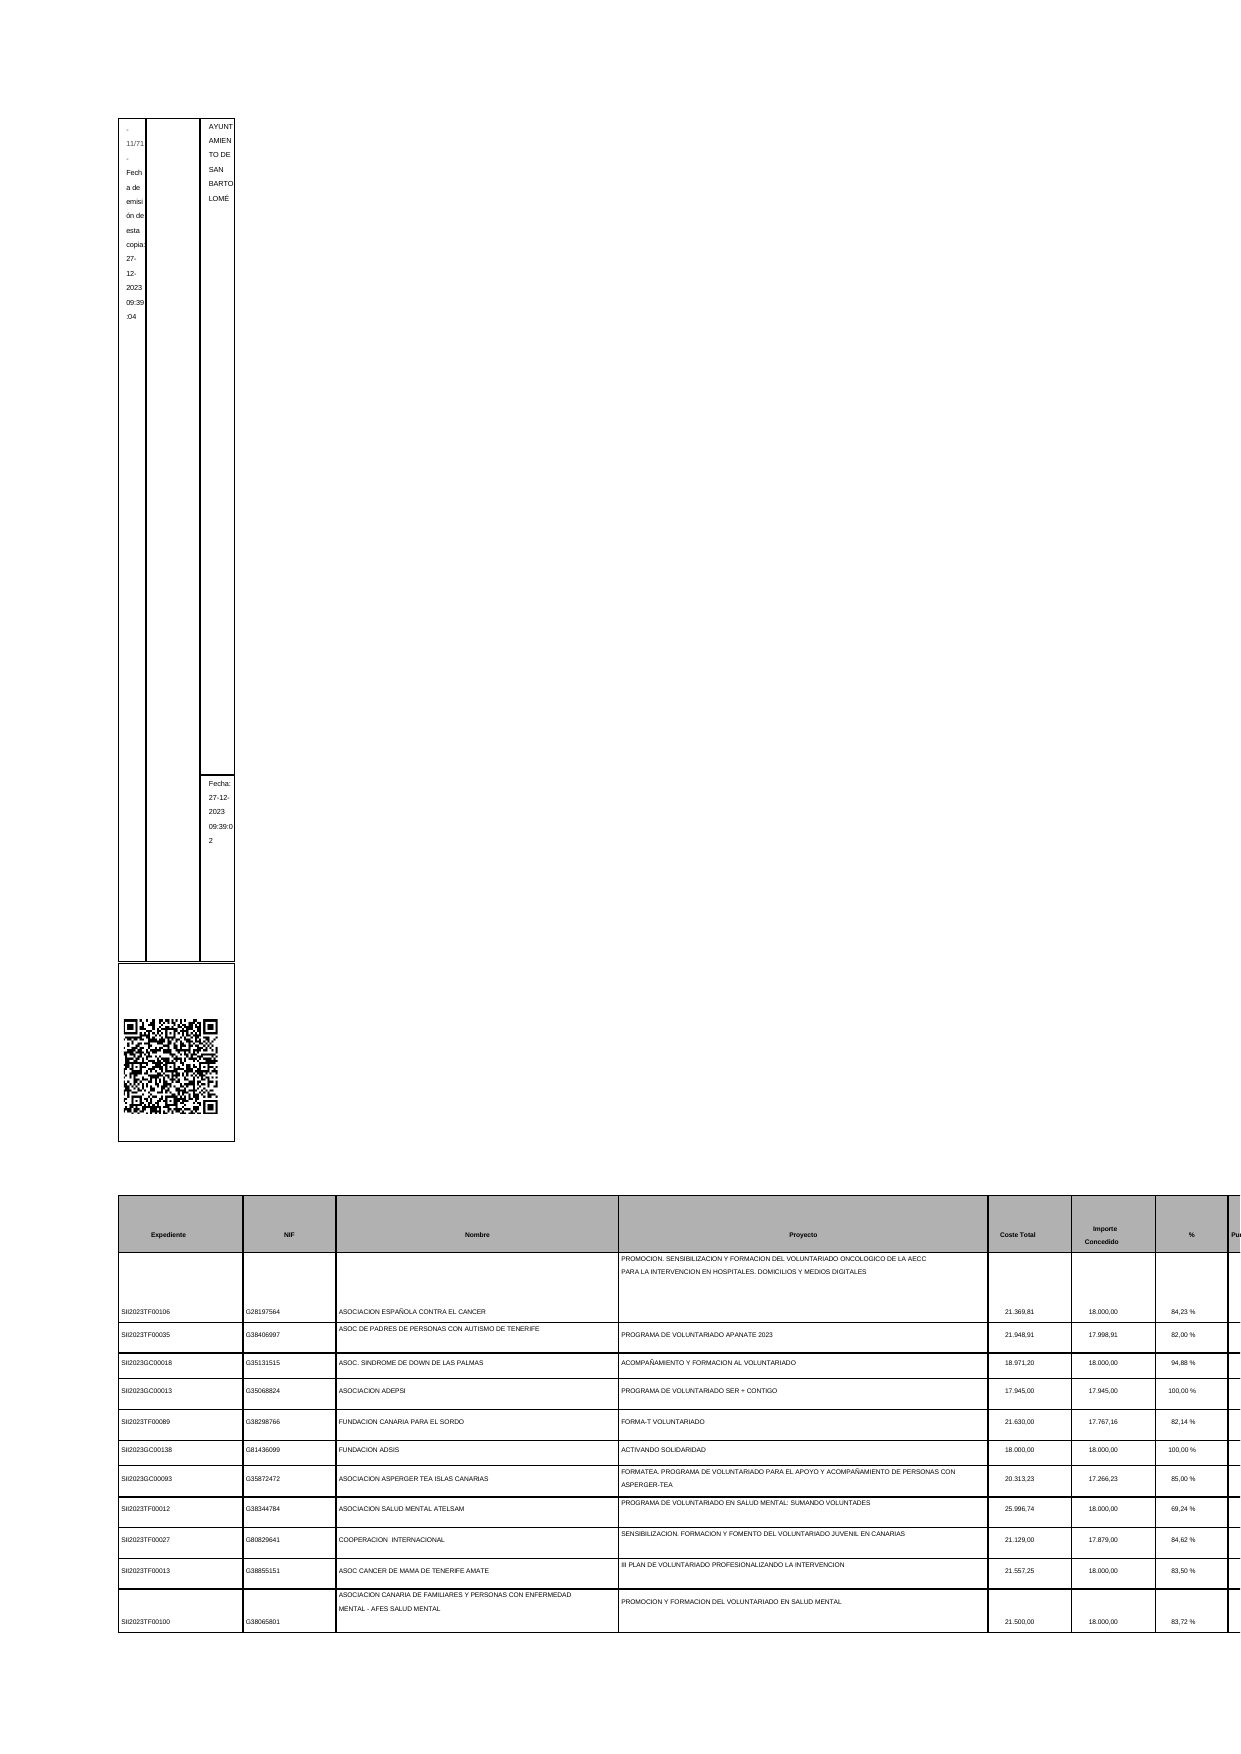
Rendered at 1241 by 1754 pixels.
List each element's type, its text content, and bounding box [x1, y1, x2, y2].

table_cell ASOC DE PADRES DE PERSONAS CON AUTISMO DE TENERIFE [337, 1323, 618, 1352]
table_cell Fecha: 27-12-2023 09:39:02 [201, 776, 234, 961]
table_cell ASOCIACION SALUD MENTAL ATELSAM [337, 1498, 618, 1527]
table_cell G35872472 [244, 1466, 335, 1496]
table_header Nº expediente administrativo: 2023-010077 Código Seguro de Verificación (CSV): F45C22F701481CCA2B66DC90DECD848A Comprobación CSV: https://eadmin.sanbartolome.es/publico/documento/F45C22F701481CCA2B66DC90DECD848A [147, 119, 199, 961]
table_cell COOPERACION INTERNACIONAL [337, 1528, 618, 1558]
table_cell SII2023TF00100 [119, 1590, 242, 1632]
table_cell 17.945,00 [989, 1379, 1071, 1409]
table_cell 82,14 % [1156, 1410, 1227, 1440]
table_cell G80829641 [244, 1528, 335, 1558]
table_cell 13,80 [1229, 1354, 1240, 1378]
table_cell FORMATEA. PROGRAMA DE VOLUNTARIADO PARA EL APOYO Y ACOMPAÑAMIENTO DE PERSONAS CON ASPERGER-TEA [619, 1466, 987, 1496]
table_cell 94,88 % [1156, 1354, 1227, 1378]
table_cell III PLAN DE VOLUNTARIADO PROFESIONALIZANDO LA INTERVENCION [619, 1559, 987, 1588]
table_cell 25.996,74 [989, 1498, 1071, 1527]
table_cell 17.266,23 [1072, 1466, 1155, 1496]
table_cell ASOCIACION ADEPSI [337, 1379, 618, 1409]
table_cell SENSIBILIZACION. FORMACION Y FOMENTO DEL VOLUNTARIADO JUVENIL EN CANARIAS [619, 1528, 987, 1558]
table_cell G38344784 [244, 1498, 335, 1527]
table_cell 12,70 [1229, 1498, 1240, 1527]
table_cell 12,70 [1229, 1466, 1240, 1496]
table_header % [1156, 1196, 1227, 1252]
table_cell ASOC. SINDROME DE DOWN DE LAS PALMAS [337, 1354, 618, 1378]
table_cell 84,62 % [1156, 1528, 1227, 1558]
table_cell PROGRAMA DE VOLUNTARIADO SER + CONTIGO [619, 1379, 987, 1409]
table_cell FUNDACION ADSIS [337, 1441, 618, 1465]
table_cell 12,80 [1229, 1441, 1240, 1465]
table_cell 18.000,00 [1072, 1253, 1155, 1322]
table_cell 14,15 [1229, 1323, 1240, 1352]
table_cell SII2023TF00035 [119, 1323, 242, 1352]
table_cell 82,00 % [1156, 1323, 1227, 1352]
table_cell 20.313,23 [989, 1466, 1071, 1496]
table_cell G38855151 [244, 1559, 335, 1588]
table_header NIF [244, 1196, 335, 1252]
table_cell 21.129,00 [989, 1528, 1071, 1558]
table_cell SII2023GC00018 [119, 1354, 242, 1378]
table_cell 85,00 % [1156, 1466, 1227, 1496]
table_cell 13,20 [1229, 1410, 1240, 1440]
table_cell FORMA-T VOLUNTARIADO [619, 1410, 987, 1440]
table_cell 21.369,81 [989, 1253, 1071, 1322]
table_cell PROMOCION. SENSIBILIZACION Y FORMACION DEL VOLUNTARIADO ONCOLOGICO DE LA AECC PARA LA INTERVENCION EN HOSPITALES. DOMICILIOS Y MEDIOS DIGITALES [619, 1253, 987, 1322]
table_cell SII2023TF00027 [119, 1528, 242, 1558]
table_cell 17.879,00 [1072, 1528, 1155, 1558]
table_cell 18.000,00 [1072, 1559, 1155, 1588]
table_cell 69,24 % [1156, 1498, 1227, 1527]
table_cell SII2023GC00093 [119, 1466, 242, 1496]
table_cell SII2023TF00012 [119, 1498, 242, 1527]
table_cell 18.000,00 [989, 1441, 1071, 1465]
table_cell SII2023GC00138 [119, 1441, 242, 1465]
table_header Importe Concedido [1072, 1196, 1155, 1252]
table_cell G38065801 [244, 1590, 335, 1632]
table_cell G35131515 [244, 1354, 335, 1378]
table_cell PROMOCION Y FORMACION DEL VOLUNTARIADO EN SALUD MENTAL [619, 1590, 987, 1632]
table_cell PROGRAMA DE VOLUNTARIADO APANATE 2023 [619, 1323, 987, 1352]
table_cell 100,00 % [1156, 1379, 1227, 1409]
table_cell 18.971,20 [989, 1354, 1071, 1378]
table_cell 18.000,00 [1072, 1354, 1155, 1378]
table_cell 100,00 % [1156, 1441, 1227, 1465]
table_cell ASOCIACION CANARIA DE FAMILIARES Y PERSONAS CON ENFERMEDAD MENTAL - AFES SALUD MENTAL [337, 1590, 618, 1632]
table_cell 18.000,00 [1072, 1441, 1155, 1465]
table_cell 14,20 [1229, 1253, 1240, 1322]
table_cell 17.998,91 [1072, 1323, 1155, 1352]
table_header Coste Total [989, 1196, 1071, 1252]
table_cell 18.000,00 [1072, 1590, 1155, 1632]
table_cell 83,72 % [1156, 1590, 1227, 1632]
table_header Expediente [119, 1196, 242, 1252]
table_cell G38298766 [244, 1410, 335, 1440]
table_cell AYUNTAMIENTO DE SAN BARTOLOMÉ [201, 119, 234, 774]
table_cell ACTIVANDO SOLIDARIDAD [619, 1441, 987, 1465]
table_cell G38406997 [244, 1323, 335, 1352]
table_cell SII2023TF00106 [119, 1253, 242, 1322]
table_cell 13,20 [1229, 1379, 1240, 1409]
table_cell 18.000,00 [1072, 1498, 1155, 1527]
table_header Proyecto [619, 1196, 987, 1252]
table_cell 12,40 [1229, 1528, 1240, 1558]
table_cell 12,30 [1229, 1559, 1240, 1588]
table_cell ASOCIACION ESPAÑOLA CONTRA EL CANCER [337, 1253, 618, 1322]
table_cell ACOMPAÑAMIENTO Y FORMACION AL VOLUNTARIADO [619, 1354, 987, 1378]
table_header Puntuación [1229, 1196, 1240, 1252]
table_cell 83,50 % [1156, 1559, 1227, 1588]
table_cell 21.557,25 [989, 1559, 1071, 1588]
table_cell G28197564 [244, 1253, 335, 1322]
table_cell [119, 964, 234, 1141]
table_header - 11/71 - Fecha de emisión de esta copia: 27-12-2023 09:39:04 [119, 119, 145, 961]
table_cell SII2023GC00013 [119, 1379, 242, 1409]
table_cell SII2023TF00013 [119, 1559, 242, 1588]
table_cell ASOC CANCER DE MAMA DE TENERIFE AMATE [337, 1559, 618, 1588]
table_cell FUNDACION CANARIA PARA EL SORDO [337, 1410, 618, 1440]
table_cell 12,20 [1229, 1590, 1240, 1632]
table_cell 17.945,00 [1072, 1379, 1155, 1409]
table_cell 17.767,16 [1072, 1410, 1155, 1440]
table_cell 21.630,00 [989, 1410, 1071, 1440]
table_header Nombre [337, 1196, 618, 1252]
table_cell G35068824 [244, 1379, 335, 1409]
table_cell 84,23 % [1156, 1253, 1227, 1322]
table_cell ASOCIACION ASPERGER TEA ISLAS CANARIAS [337, 1466, 618, 1496]
table_cell 21.948,91 [989, 1323, 1071, 1352]
table_cell 21.500,00 [989, 1590, 1071, 1632]
table_cell SII2023TF00089 [119, 1410, 242, 1440]
table_cell G81436099 [244, 1441, 335, 1465]
table_cell PROGRAMA DE VOLUNTARIADO EN SALUD MENTAL: SUMANDO VOLUNTADES [619, 1498, 987, 1527]
